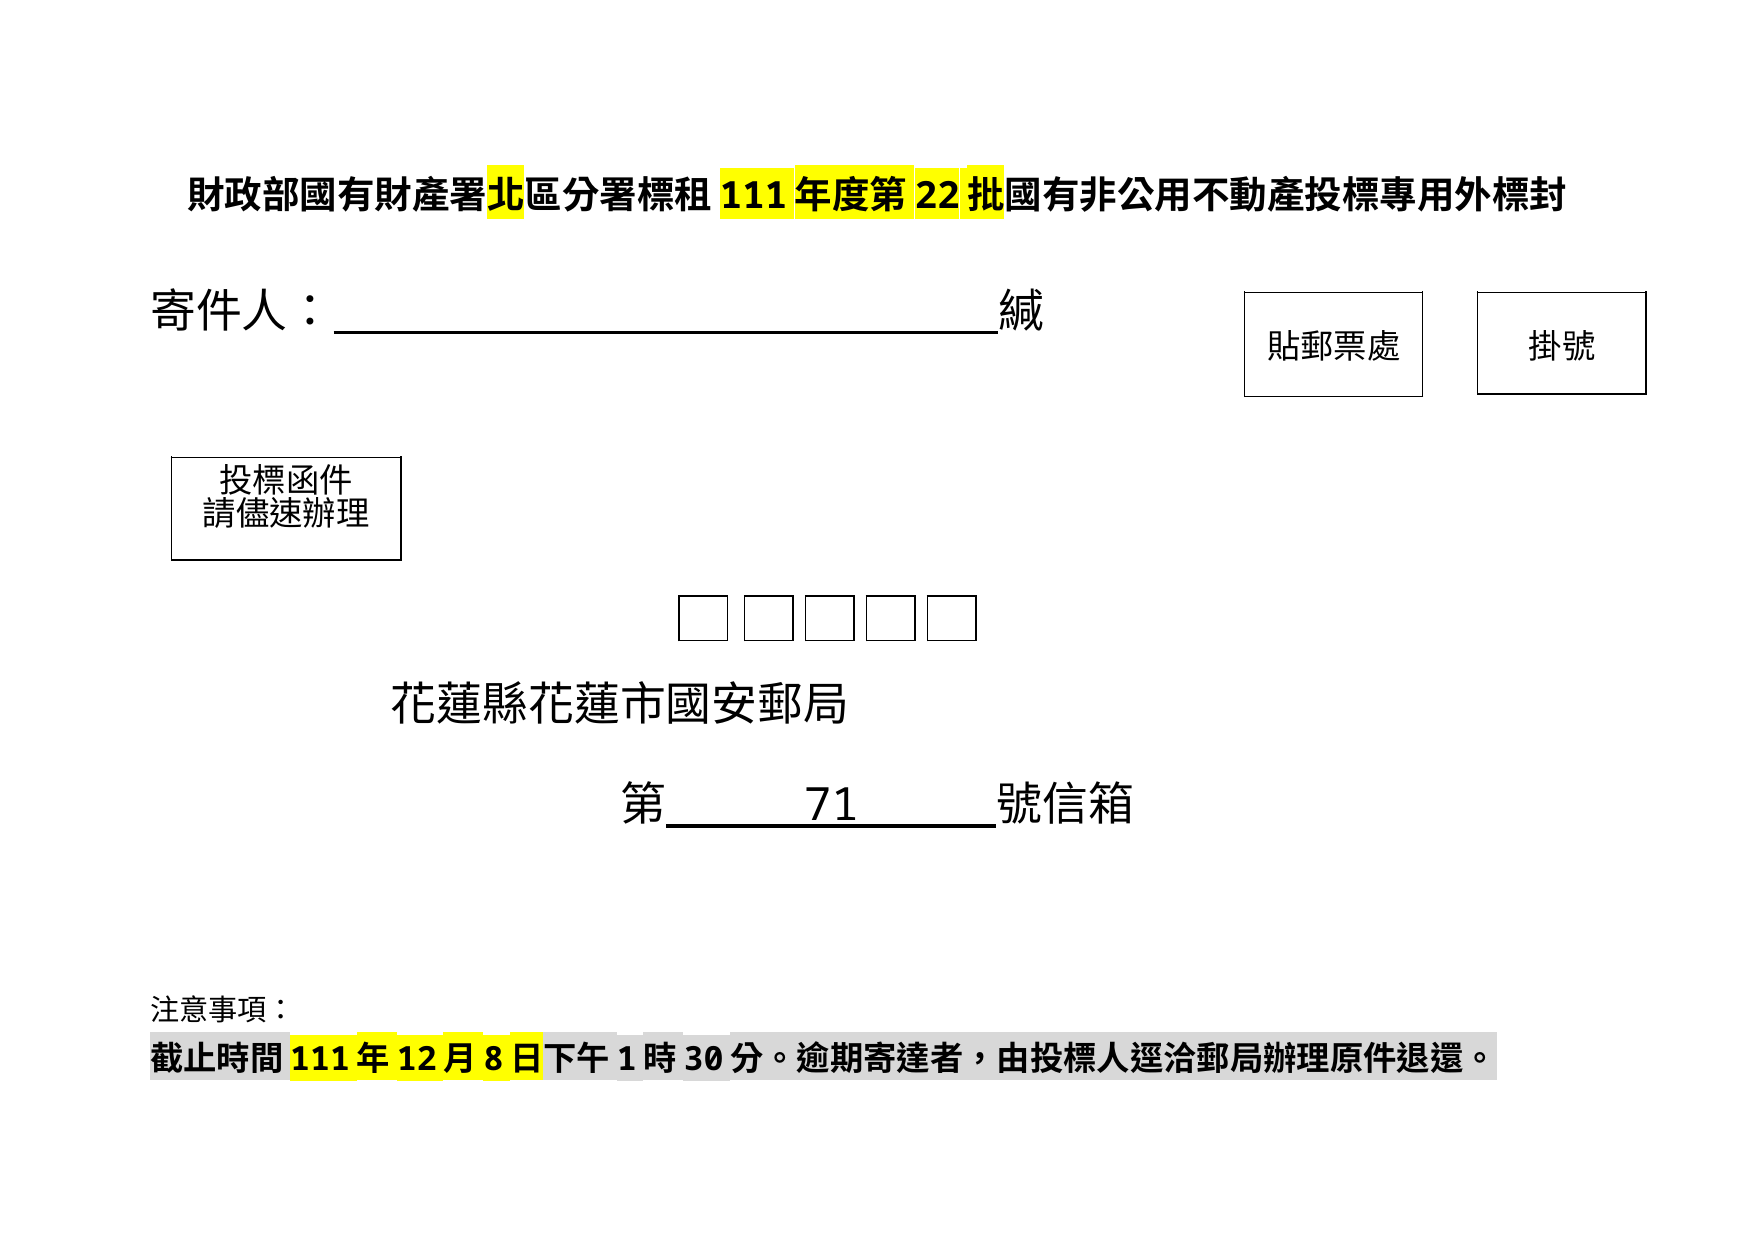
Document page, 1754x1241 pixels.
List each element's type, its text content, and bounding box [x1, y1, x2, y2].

text 寄件人： 緘 [1478, 293, 1645, 393]
text 掛號 [1493, 325, 1630, 367]
text 截止時間111年12月8日下午1時30分。逾期寄達者，由投標人逕洽郵局辦理原件退還。 [150, 1031, 1604, 1081]
text 第 71 號信箱 [150, 781, 1604, 831]
text 投標函件 [187, 465, 385, 499]
text 請儘速辦理 [187, 499, 385, 532]
text 寄件人： 緘 [1245, 293, 1422, 396]
text 寄件人： 緘 [150, 286, 1645, 338]
text 花蓮縣花蓮市國安郵局 [150, 681, 1604, 731]
text 貼郵票處 [1260, 325, 1407, 367]
text 財政部國有財產署北區分署標租111年度第22批國有非公用不動產投標專用外標封 [150, 167, 1604, 219]
text 注意事項： [150, 981, 1604, 1031]
